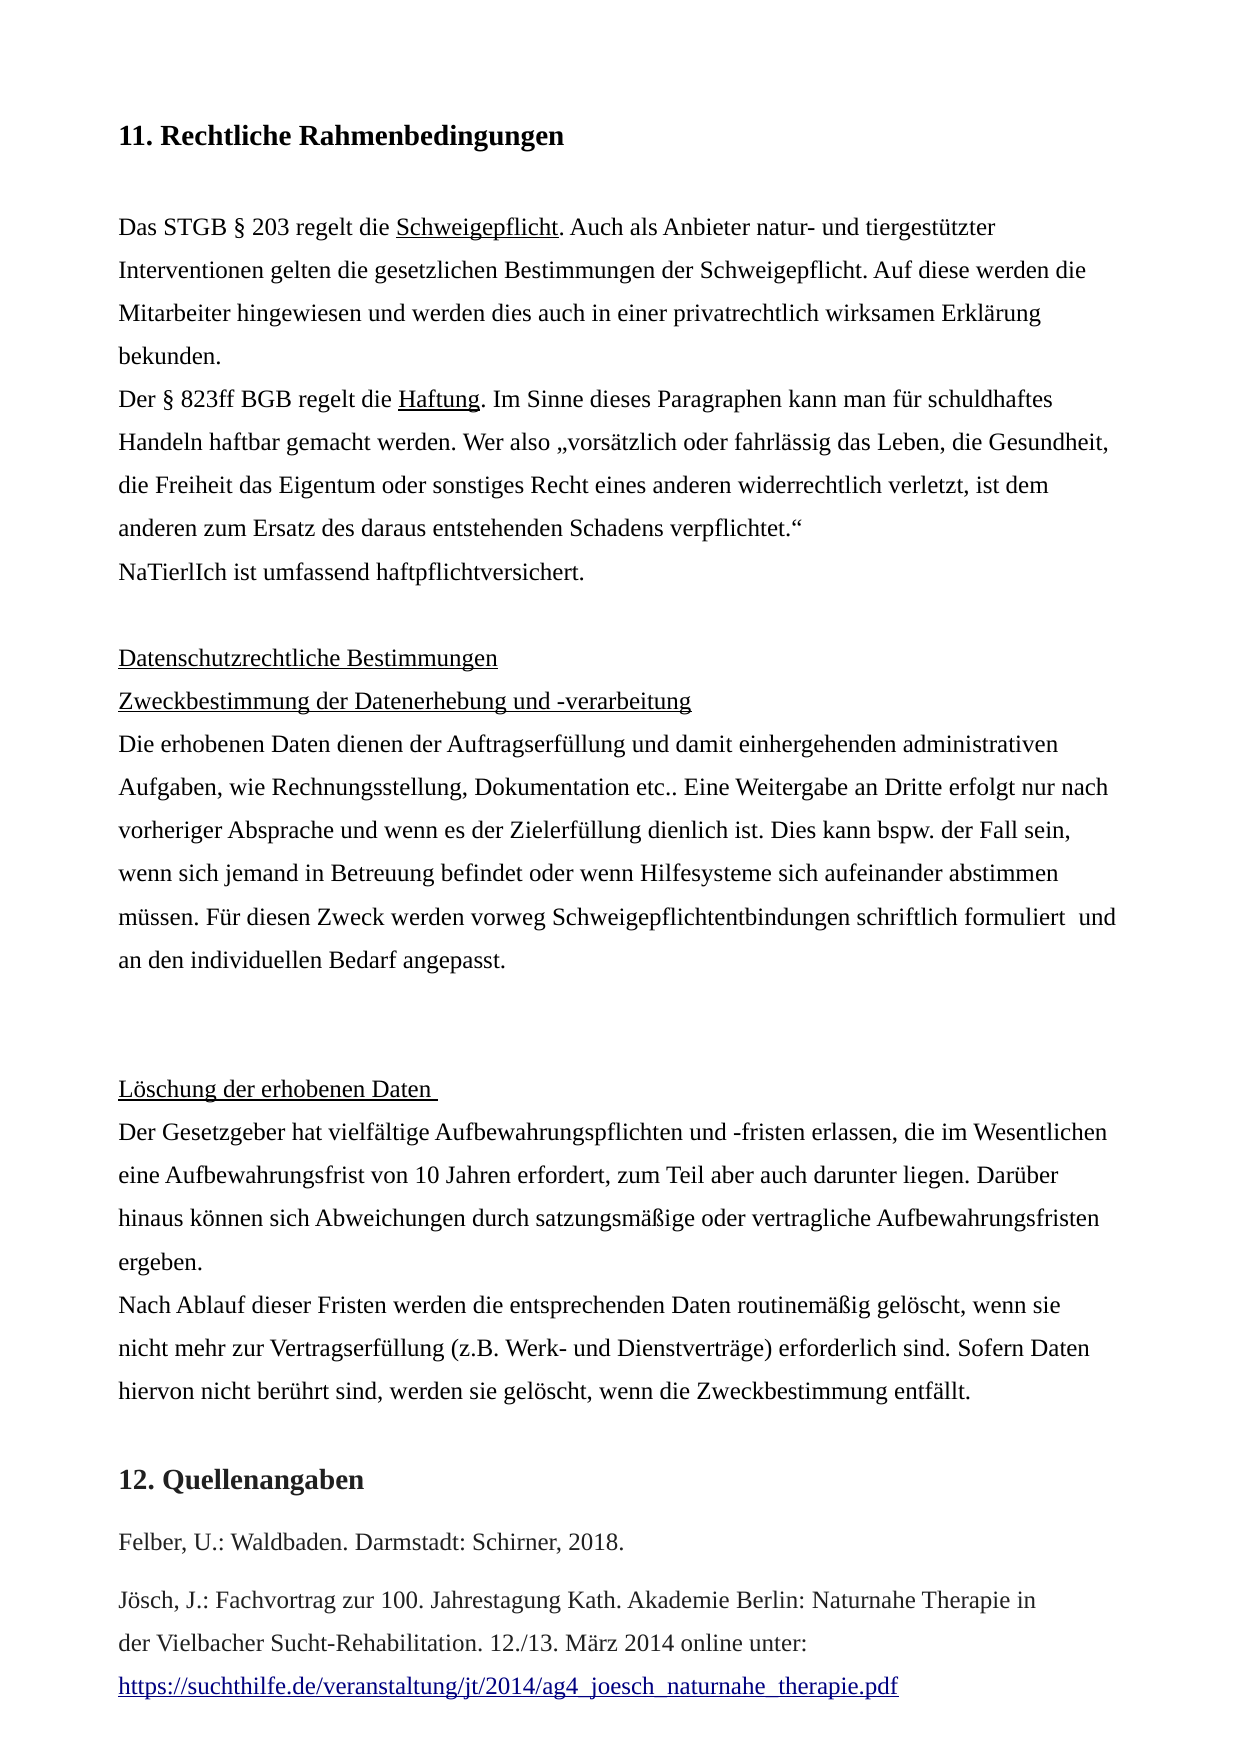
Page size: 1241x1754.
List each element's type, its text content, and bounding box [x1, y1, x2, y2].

text Jösch, J.: Fachvortrag zur 100. Jahrestagung Kath. Akademie Berlin: Naturnahe Therapie in der Vielbacher Sucht-Rehabilitation. 12./13. März 2014 online unter: https://suchthilfe.de/veranstaltung/jt/2014/ag4_joesch_naturnahe_therapie.pdf [118, 1585, 1059, 1700]
text Die erhobenen Daten dienen der Auftragserfüllung und damit einhergehenden administrativen Aufgaben, wie Rechnungsstellung, Dokumentation etc.. Eine Weitergabe an Dritte erfolgt nur nach vorheriger Absprache und wenn es der Zielerfüllung dienlich ist. Dies kann bspw. der Fall sein, wenn sich jemand in Betreuung befindet oder wenn Hilfesysteme sich aufeinander abstimmen müssen. Für diesen Zweck werden vorweg Schweigepflichtentbindungen schriftlich formuliert und an den individuellen Bedarf angepasst. [118, 729, 1122, 973]
text Felber, U.: Waldbaden. Darmstadt: Schirner, 2018. [118, 1527, 1059, 1556]
list Nach Ablauf dieser Fristen werden die entsprechenden Daten routinemäßig gelöscht, wenn sie nicht mehr zur Vertragserfüllung (z.B. Werk- und Dienstverträge) erforderlich sind. Sofern Daten hiervon nicht berührt sind, werden sie gelöscht, wenn die Zweckbestimmung entfällt. [118, 1290, 1092, 1405]
text 11. Rechtliche Rahmenbedingungen [118, 118, 1122, 152]
text Datenschutzrechtliche Bestimmungen [118, 643, 1122, 672]
text Der § 823ff BGB regelt die Haftung. Im Sinne dieses Paragraphen kann man für schuldhaftes Handeln haftbar gemacht werden. Wer also „vorsätzlich oder fahrlässig das Leben, die Gesundheit, die Freiheit das Eigentum oder sonstiges Recht eines anderen widerrechtlich verletzt, ist dem anderen zum Ersatz des daraus entstehenden Schadens verpflichtet.“ [118, 384, 1122, 542]
text Der Gesetzgeber hat vielfältige Aufbewahrungspflichten und -fristen erlassen, die im Wesentlichen eine Aufbewahrungsfrist von 10 Jahren erfordert, zum Teil aber auch darunter liegen. Darüber hinaus können sich Abweichungen durch satzungsmäßige oder vertragliche Aufbewahrungsfristen ergeben. [118, 1117, 1122, 1275]
text 12. Quellenangaben [118, 1462, 1059, 1496]
text NaTierlIch ist umfassend haftpflichtversichert. [118, 557, 1122, 585]
text Das STGB § 203 regelt die Schweigepflicht. Auch als Anbieter natur- und tiergestützter Interventionen gelten die gesetzlichen Bestimmungen der Schweigepflicht. Auf diese werden die Mitarbeiter hingewiesen und werden dies auch in einer privatrechtlich wirksamen Erklärung bekunden. [118, 212, 1122, 370]
text Zweckbestimmung der Datenerhebung und -verarbeitung [118, 686, 1122, 715]
text Löschung der erhobenen Daten [118, 1074, 1122, 1103]
